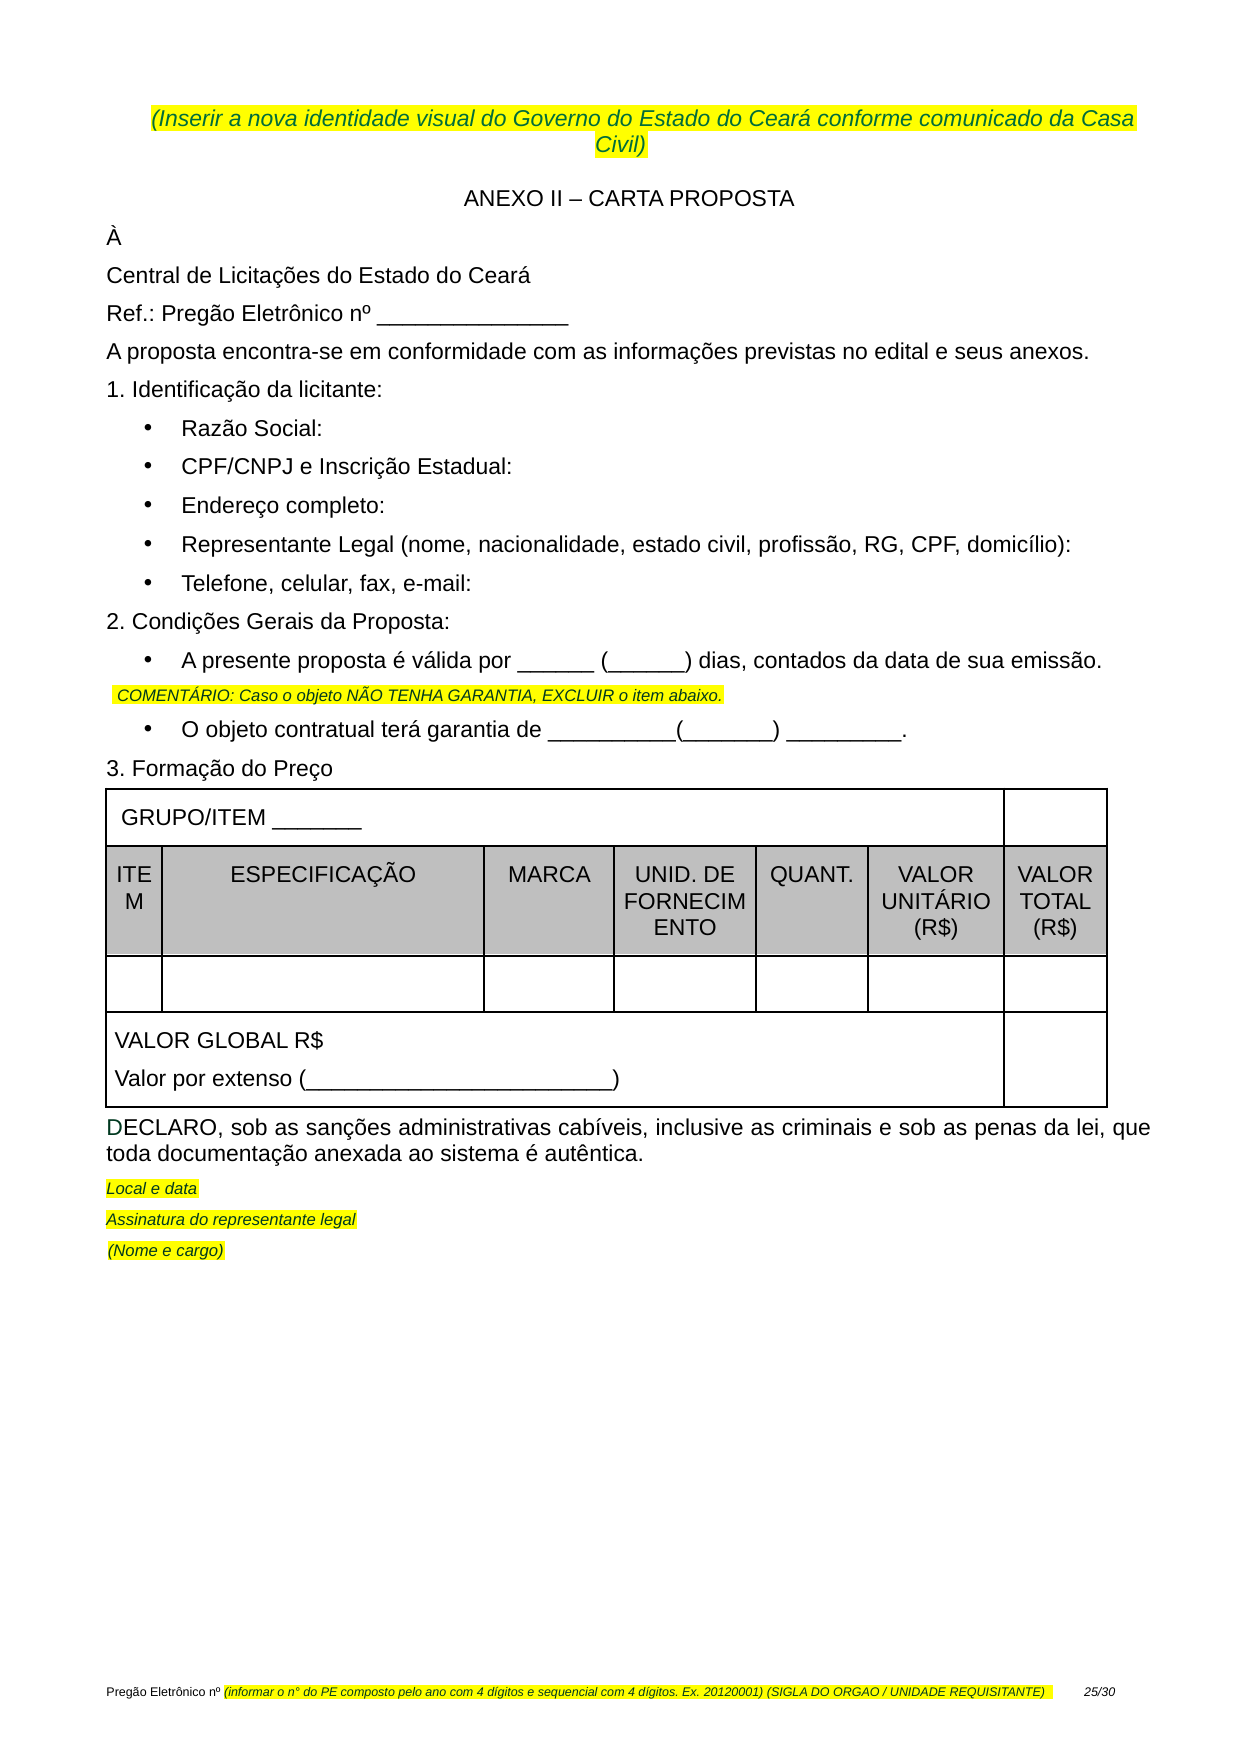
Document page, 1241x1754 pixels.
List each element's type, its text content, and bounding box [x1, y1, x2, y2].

table_cell UNID. DE FORNECIMENTO [615, 847, 755, 954]
text À [106, 223, 1152, 250]
list Razão Social: [144, 414, 1152, 441]
list Representante Legal (nome, nacionalidade, estado civil, profissão, RG, CPF, domicílio): [144, 531, 1152, 558]
table_cell ITEM [107, 847, 161, 954]
text ANEXO II – CARTA PROPOSTA [106, 185, 1152, 212]
list A presente proposta é válida por ______ (______) dias, contados da data de sua emissão. [144, 647, 1152, 673]
table_cell [163, 957, 483, 1011]
table_header GRUPO/ITEM _______ [107, 790, 1003, 845]
text Assinatura do representante legal [106, 1209, 1152, 1229]
list Endereço completo: [144, 492, 1152, 519]
table_cell [107, 957, 161, 1011]
table_cell MARCA [485, 847, 613, 954]
table_cell VALOR GLOBAL R$ Valor por extenso (________________________) [107, 1013, 1003, 1106]
table_cell [1005, 1013, 1106, 1106]
table_cell [757, 957, 867, 1011]
text DECLARO, sob as sanções administrativas cabíveis, inclusive as criminais e sob as penas da lei, que toda documentação anexada ao sistema é autêntica. [106, 1114, 1152, 1167]
list O objeto contratual terá garantia de __________(_______) _________. [144, 716, 1152, 743]
table_cell [615, 957, 755, 1011]
list Telefone, celular, fax, e-mail: [144, 569, 1152, 596]
text 1. Identificação da licitante: [106, 376, 1152, 403]
text Local e data [106, 1178, 1152, 1198]
text A proposta encontra-se em conformidade com as informações previstas no edital e seus anexos. [106, 338, 1152, 364]
text 3. Formação do Preço [106, 755, 1152, 781]
list CPF/CNPJ e Inscrição Estadual: [144, 453, 1152, 480]
text Central de Licitações do Estado do Ceará [106, 262, 1152, 288]
text (Nome e cargo) [108, 1241, 1152, 1260]
text Ref.: Pregão Eletrônico nº _______________ [106, 300, 1152, 326]
text 2. Condições Gerais da Proposta: [106, 608, 1152, 635]
table_cell [1005, 957, 1106, 1011]
table_cell VALOR TOTAL (R$) [1005, 847, 1106, 954]
list COMENTÁRIO: Caso o objeto NÃO TENHA GARANTIA, EXCLUIR o item abaixo. [77, 685, 1152, 704]
table_cell VALOR UNITÁRIO (R$) [869, 847, 1003, 954]
table_cell ESPECIFICAÇÃO [163, 847, 483, 954]
table_cell QUANT. [757, 847, 867, 954]
table_cell [485, 957, 613, 1011]
table_header [1005, 790, 1106, 845]
table_cell [869, 957, 1003, 1011]
